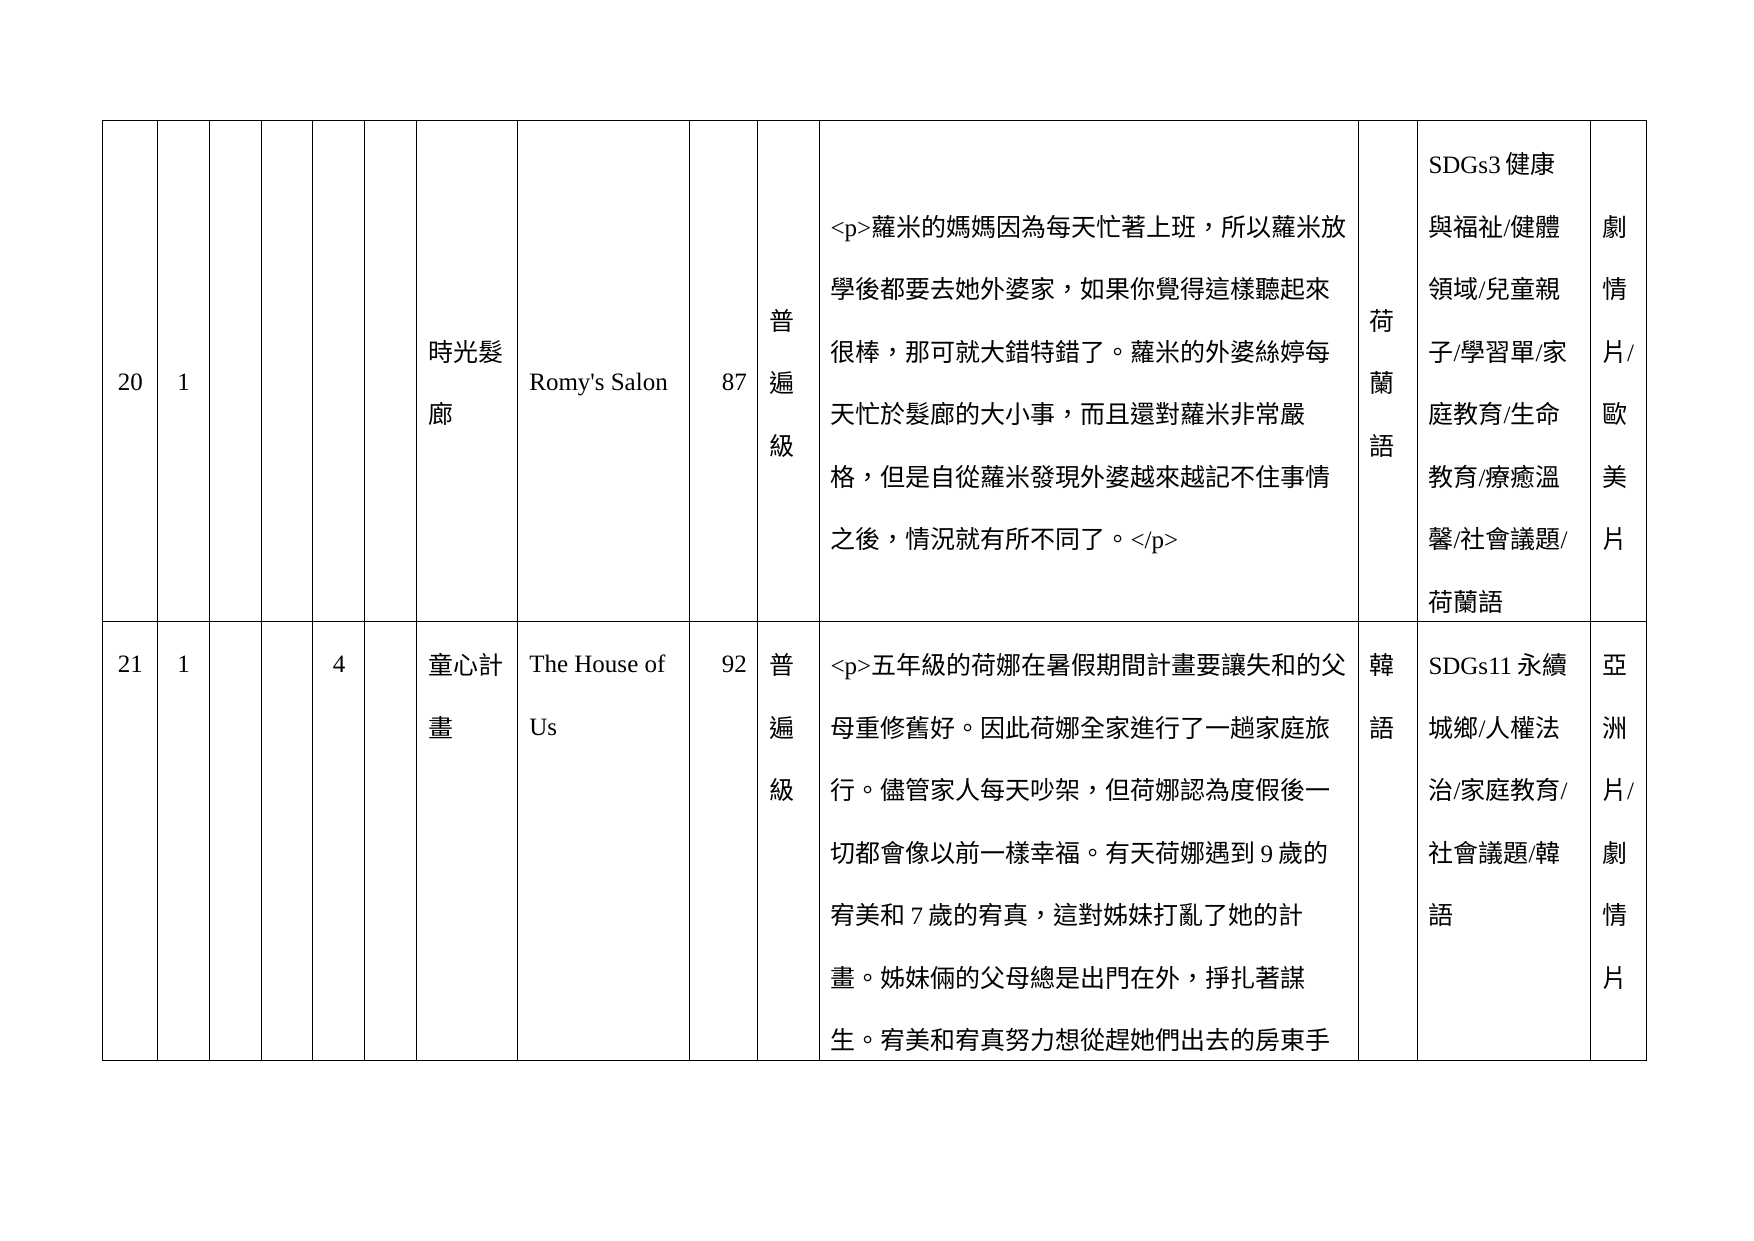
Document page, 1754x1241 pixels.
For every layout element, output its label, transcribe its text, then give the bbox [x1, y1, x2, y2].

table_cell 荷蘭語 [1359, 121, 1417, 621]
table_cell The House of Us [518, 622, 689, 1060]
table_cell [210, 622, 261, 1060]
table_cell [365, 121, 416, 621]
table_cell SDGs3健康與福祉/健體領域/兒童親子/學習單/家庭教育/生命教育/療癒溫馨/社會議題/荷蘭語 [1418, 121, 1590, 621]
table_cell 亞洲片/劇情片 [1591, 622, 1646, 1060]
table_cell 童心計畫 [417, 622, 517, 1060]
table_cell [313, 121, 364, 621]
table_cell 1 [158, 121, 209, 621]
table_cell <p>蘿米的媽媽因為每天忙著上班，所以蘿米放學後都要去她外婆家，如果你覺得這樣聽起來很棒，那可就大錯特錯了。蘿米的外婆絲婷每天忙於髮廊的大小事，而且還對蘿米非常嚴格，但是自從蘿米發現外婆越來越記不住事情之後，情況就有所不同了。</p> [820, 121, 1358, 621]
table_cell [262, 622, 312, 1060]
table_cell <p>五年級的荷娜在暑假期間計畫要讓失和的父母重修舊好。因此荷娜全家進行了一趟家庭旅行。儘管家人每天吵架，但荷娜認為度假後一切都會像以前一樣幸福。有天荷娜遇到9歲的宥美和7歲的宥真，這對姊妹打亂了她的計畫。姊妹倆的父母總是出門在外，掙扎著謀生。宥美和宥真努力想從趕她們出去的房東手 [820, 622, 1358, 1060]
table_cell [365, 622, 416, 1060]
table_cell 韓語 [1359, 622, 1417, 1060]
table_cell [262, 121, 312, 621]
table_cell 87 [690, 121, 757, 621]
table_cell 20 [103, 121, 157, 621]
table_cell 普遍級 [758, 121, 819, 621]
table_cell 劇情片/歐美片 [1591, 121, 1646, 621]
table_cell 4 [313, 622, 364, 1060]
table_cell 21 [103, 622, 157, 1060]
table_cell 92 [690, 622, 757, 1060]
table_cell SDGs11永續城鄉/人權法治/家庭教育/社會議題/韓語 [1418, 622, 1590, 1060]
table_cell [210, 121, 261, 621]
table_cell 1 [158, 622, 209, 1060]
table_cell Romy's Salon [518, 121, 689, 621]
table_cell 時光髮廊 [417, 121, 517, 621]
table_cell 普遍級 [758, 622, 819, 1060]
